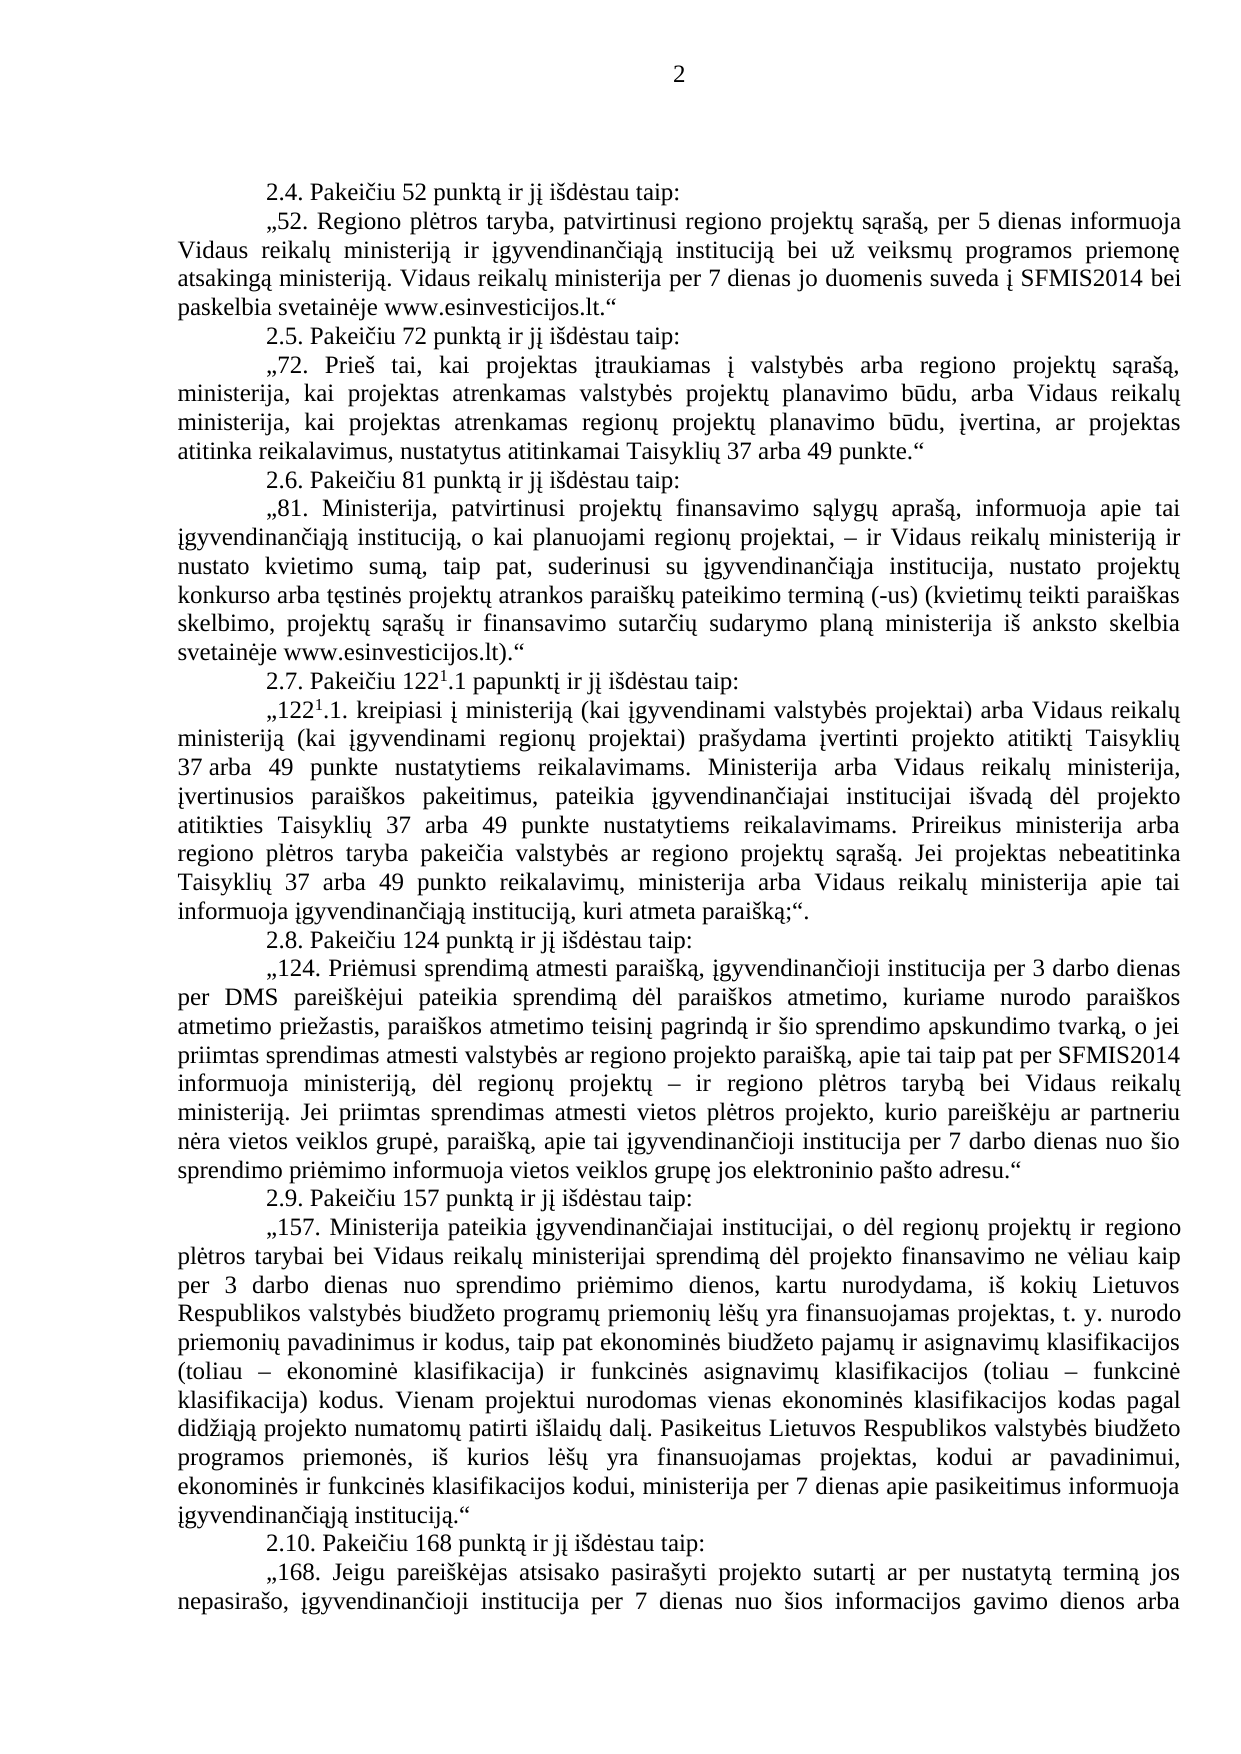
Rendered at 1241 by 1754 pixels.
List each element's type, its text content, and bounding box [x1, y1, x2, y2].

text 2.4. Pakeičiu 52 punktą ir jį išdėstau taip: [266, 177, 1181, 206]
text 2.10. Pakeičiu 168 punktą ir jį išdėstau taip: [177, 1528, 1181, 1557]
text 2.9. Pakeičiu 157 punktą ir jį išdėstau taip: [177, 1183, 1181, 1212]
text 2.5. Pakeičiu 72 punktą ir jį išdėstau taip: [266, 321, 1181, 350]
text „1221.1. kreipiasi į ministeriją (kai įgyvendinami valstybės projektai) arba Vidaus reikalų ministeriją (kai įgyvendinami regionų projektai) prašydama įvertinti projekto atitiktį Taisyklių 37 arba 49 punkte nustatytiems reikalavimams. Ministerija arba Vidaus reikalų ministerija, įvertinusios paraiškos pakeitimus, pateikia įgyvendinančiajai institucijai išvadą dėl projekto atitikties Taisyklių 37 arba 49 punkte nustatytiems reikalavimams. Prireikus ministerija arba regiono plėtros taryba pakeičia valstybės ar regiono projektų sąrašą. Jei projektas nebeatitinka Taisyklių 37 arba 49 punkto reikalavimų, ministerija arba Vidaus reikalų ministerija apie tai informuoja įgyvendinančiąją instituciją, kuri atmeta paraišką;“. [177, 695, 1181, 925]
text „52. Regiono plėtros taryba, patvirtinusi regiono projektų sąrašą, per 5 dienas informuoja Vidaus reikalų ministeriją ir įgyvendinančiąją instituciją bei už veiksmų programos priemonę atsakingą ministeriją. Vidaus reikalų ministerija per 7 dienas jo duomenis suveda į SFMIS2014 bei paskelbia svetainėje www.esinvesticijos.lt.“ [177, 206, 1181, 321]
text 2.8. Pakeičiu 124 punktą ir jį išdėstau taip: [266, 925, 1181, 953]
text 2.7. Pakeičiu 1221.1 papunktį ir jį išdėstau taip: [266, 666, 1181, 695]
text „168. Jeigu pareiškėjas atsisako pasirašyti projekto sutartį ar per nustatytą terminą jos nepasirašo, įgyvendinančioji institucija per 7 dienas nuo šios informacijos gavimo dienos arba [177, 1557, 1181, 1615]
text „157. Ministerija pateikia įgyvendinančiajai institucijai, o dėl regionų projektų ir regiono plėtros tarybai bei Vidaus reikalų ministerijai sprendimą dėl projekto finansavimo ne vėliau kaip per 3 darbo dienas nuo sprendimo priėmimo dienos, kartu nurodydama, iš kokių Lietuvos Respublikos valstybės biudžeto programų priemonių lėšų yra finansuojamas projektas, t. y. nurodo priemonių pavadinimus ir kodus, taip pat ekonominės biudžeto pajamų ir asignavimų klasifikacijos (toliau – ekonominė klasifikacija) ir funkcinės asignavimų klasifikacijos (toliau – funkcinė klasifikacija) kodus. Vienam projektui nurodomas vienas ekonominės klasifikacijos kodas pagal didžiąją projekto numatomų patirti išlaidų dalį. Pasikeitus Lietuvos Respublikos valstybės biudžeto programos priemonės, iš kurios lėšų yra finansuojamas projektas, kodui ar pavadinimui, ekonominės ir funkcinės klasifikacijos kodui, ministerija per 7 dienas apie pasikeitimus informuoja įgyvendinančiąją instituciją.“ [177, 1212, 1181, 1528]
text „72. Prieš tai, kai projektas įtraukiamas į valstybės arba regiono projektų sąrašą, ministerija, kai projektas atrenkamas valstybės projektų planavimo būdu, arba Vidaus reikalų ministerija, kai projektas atrenkamas regionų projektų planavimo būdu, įvertina, ar projektas atitinka reikalavimus, nustatytus atitinkamai Taisyklių 37 arba 49 punkte.“ [177, 350, 1181, 465]
text 2.6. Pakeičiu 81 punktą ir jį išdėstau taip: [266, 465, 1181, 493]
text „81. Ministerija, patvirtinusi projektų finansavimo sąlygų aprašą, informuoja apie tai įgyvendinančiąją instituciją, o kai planuojami regionų projektai, – ir Vidaus reikalų ministeriją ir nustato kvietimo sumą, taip pat, suderinusi su įgyvendinančiąja institucija, nustato projektų konkurso arba tęstinės projektų atrankos paraiškų pateikimo terminą (-us) (kvietimų teikti paraiškas skelbimo, projektų sąrašų ir finansavimo sutarčių sudarymo planą ministerija iš anksto skelbia svetainėje www.esinvesticijos.lt).“ [177, 493, 1181, 666]
text „124. Priėmusi sprendimą atmesti paraišką, įgyvendinančioji institucija per 3 darbo dienas per DMS pareiškėjui pateikia sprendimą dėl paraiškos atmetimo, kuriame nurodo paraiškos atmetimo priežastis, paraiškos atmetimo teisinį pagrindą ir šio sprendimo apskundimo tvarką, o jei priimtas sprendimas atmesti valstybės ar regiono projekto paraišką, apie tai taip pat per SFMIS2014 informuoja ministeriją, dėl regionų projektų – ir regiono plėtros tarybą bei Vidaus reikalų ministeriją. Jei priimtas sprendimas atmesti vietos plėtros projekto, kurio pareiškėju ar partneriu nėra vietos veiklos grupė, paraišką, apie tai įgyvendinančioji institucija per 7 darbo dienas nuo šio sprendimo priėmimo informuoja vietos veiklos grupę jos elektroninio pašto adresu.“ [177, 953, 1181, 1183]
